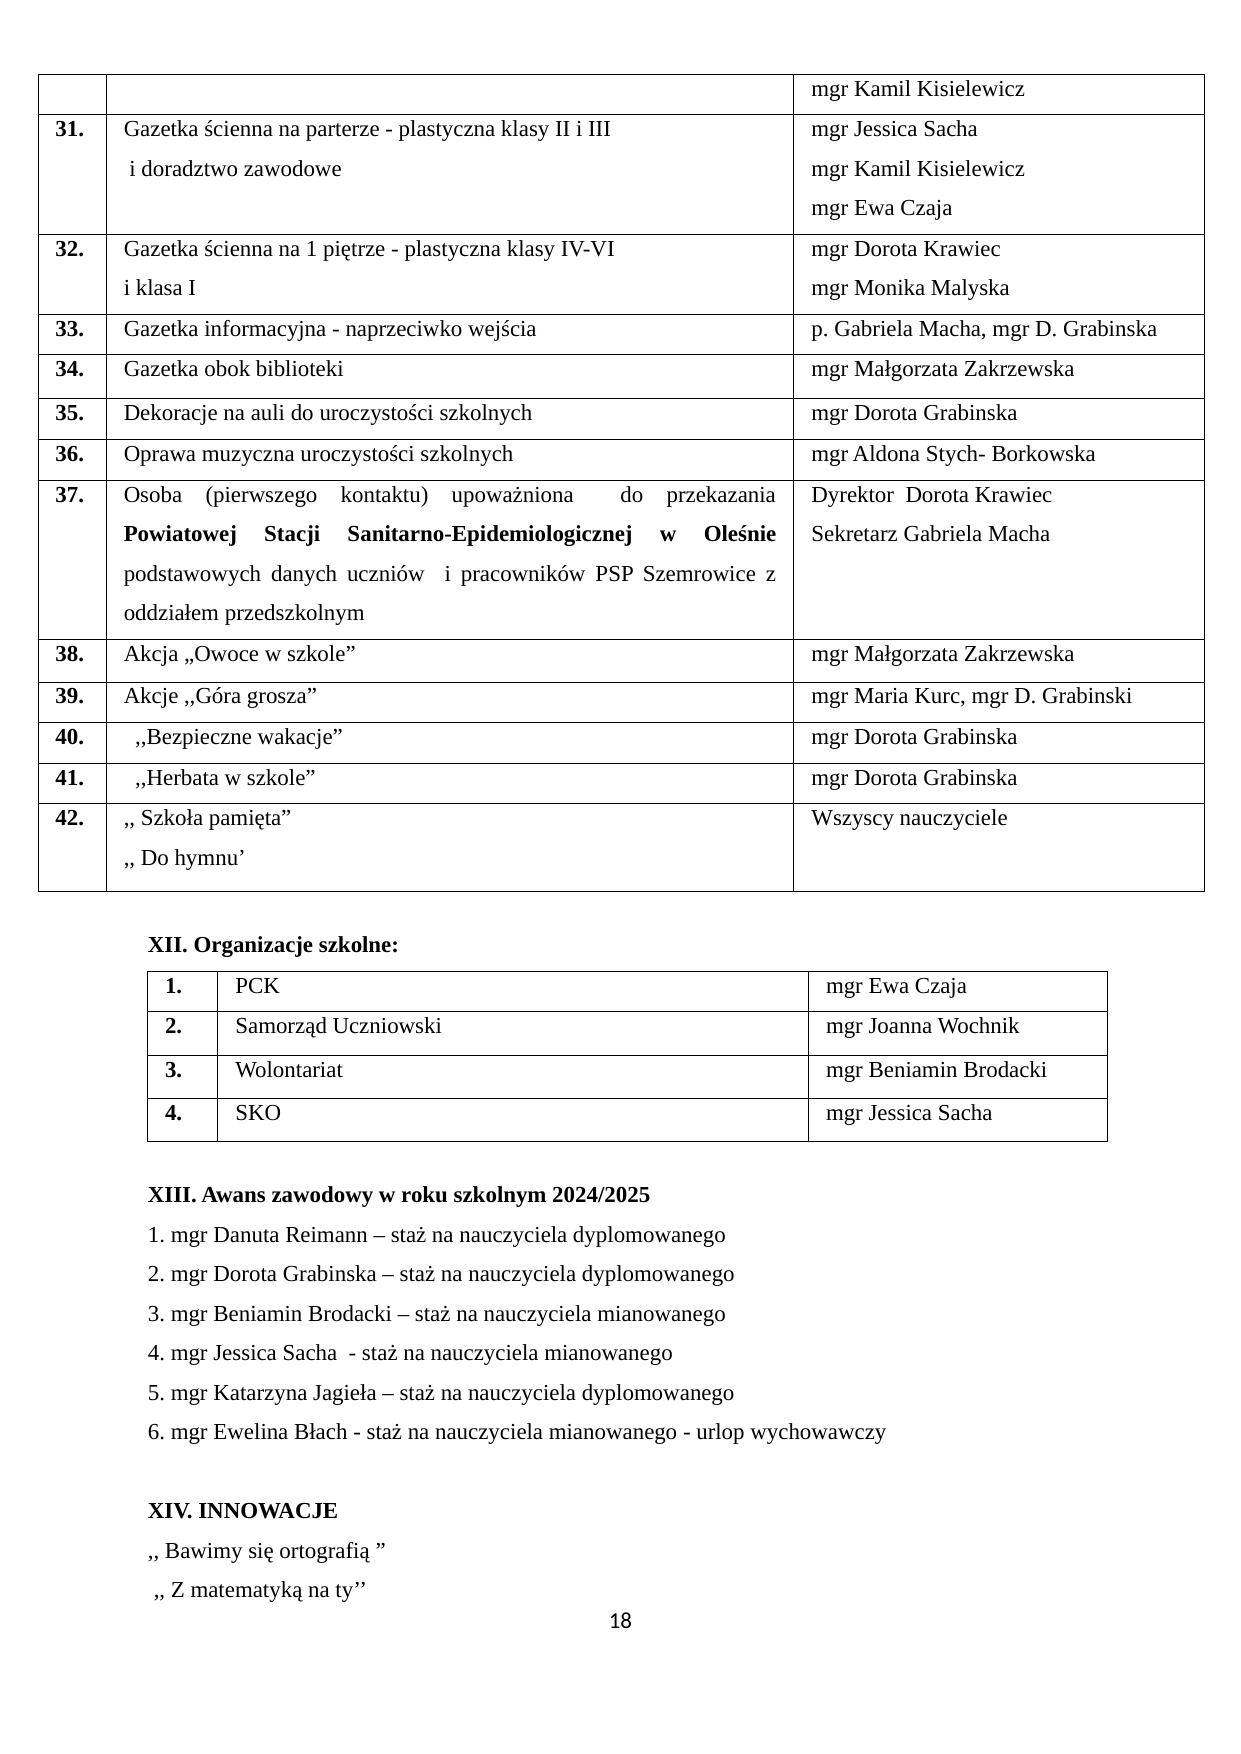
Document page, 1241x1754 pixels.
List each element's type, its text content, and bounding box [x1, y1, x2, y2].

text 6. mgr Ewelina Błach - staż na nauczyciela mianowanego - urlop wychowawczy [148, 1418, 1087, 1445]
table_cell Oprawa muzyczna uroczystości szkolnych [107, 440, 793, 480]
text 5. mgr Katarzyna Jagieła – staż na nauczyciela dyplomowanego [148, 1379, 1087, 1405]
table_cell Samorząd Uczniowski [218, 1012, 808, 1055]
text 3. mgr Beniamin Brodacki – staż na nauczyciela mianowanego [148, 1300, 1087, 1326]
table_cell p. Gabriela Macha, mgr D. Grabinska [794, 315, 1204, 354]
table_header PCK [218, 972, 808, 1011]
table_cell 31. [39, 115, 106, 234]
table_cell 2. [148, 1012, 217, 1055]
table_cell mgr Jessica Sacha mgr Kamil Kisielewicz mgr Ewa Czaja [794, 115, 1204, 234]
text 1. mgr Danuta Reimann – staż na nauczyciela dyplomowanego [148, 1221, 1087, 1247]
table_cell ,,Bezpieczne wakacje” [107, 723, 793, 763]
table_cell 41. [39, 764, 106, 803]
table_cell 40. [39, 723, 106, 763]
table_cell 3. [148, 1056, 217, 1098]
table_cell mgr Dorota Grabinska [794, 723, 1204, 763]
table_cell Dekoracje na auli do uroczystości szkolnych [107, 399, 793, 439]
text XII. Organizacje szkolne: [148, 931, 1087, 957]
table_cell Dyrektor Dorota Krawiec Sekretarz Gabriela Macha [794, 481, 1204, 639]
table_cell [39, 75, 106, 114]
table_cell 4. [148, 1099, 217, 1141]
table_cell mgr Beniamin Brodacki [809, 1056, 1107, 1098]
table_cell mgr Małgorzata Zakrzewska [794, 355, 1204, 398]
text 4. mgr Jessica Sacha - staż na nauczyciela mianowanego [148, 1339, 1087, 1366]
table_cell 36. [39, 440, 106, 480]
table_cell Akcje ,,Góra grosza” [107, 683, 793, 722]
table_cell mgr Małgorzata Zakrzewska [794, 640, 1204, 682]
table_cell Gazetka ścienna na parterze - plastyczna klasy II i III i doradztwo zawodowe [107, 115, 793, 234]
table_cell mgr Jessica Sacha [809, 1099, 1107, 1141]
table_cell mgr Dorota Krawiec mgr Monika Malyska [794, 235, 1204, 314]
table_cell 42. [39, 804, 106, 891]
text XIV. INNOWACJE [148, 1497, 1087, 1524]
table_cell Gazetka informacyjna - naprzeciwko wejścia [107, 315, 793, 354]
table_header 1. [148, 972, 217, 1011]
table_cell 38. [39, 640, 106, 682]
table_cell 37. [39, 481, 106, 639]
table_cell mgr Dorota Grabinska [794, 764, 1204, 803]
text ,, Bawimy się ortografią ” [148, 1537, 1087, 1563]
table_cell 35. [39, 399, 106, 439]
text XIII. Awans zawodowy w roku szkolnym 2024/2025 [148, 1182, 1087, 1208]
table_cell Wszyscy nauczyciele [794, 804, 1204, 891]
table_header mgr Ewa Czaja [809, 972, 1107, 1011]
table_cell 34. [39, 355, 106, 398]
table_cell Akcja „Owoce w szkole” [107, 640, 793, 682]
table_cell ,, Szkoła pamięta” ,, Do hymnu’ [107, 804, 793, 891]
table_cell SKO [218, 1099, 808, 1141]
table_cell Gazetka ścienna na 1 piętrze - plastyczna klasy IV-VI i klasa I [107, 235, 793, 314]
text 2. mgr Dorota Grabinska – staż na nauczyciela dyplomowanego [148, 1261, 1087, 1287]
table_cell Gazetka obok biblioteki [107, 355, 793, 398]
table_cell 32. [39, 235, 106, 314]
table_cell 39. [39, 683, 106, 722]
table_cell 33. [39, 315, 106, 354]
table_cell mgr Dorota Grabinska [794, 399, 1204, 439]
table_cell Osoba (pierwszego kontaktu) upoważniona do przekazania Powiatowej Stacji Sanitarno-Epidemiologicznej w Oleśnie podstawowych danych uczniów i pracowników PSP Szemrowice z oddziałem przedszkolnym [107, 481, 793, 639]
table_cell mgr Kamil Kisielewicz [794, 75, 1204, 114]
table_cell ,,Herbata w szkole” [107, 764, 793, 803]
table_cell Wolontariat [218, 1056, 808, 1098]
table_cell mgr Joanna Wochnik [809, 1012, 1107, 1055]
table_cell mgr Aldona Stych- Borkowska [794, 440, 1204, 480]
table_cell [107, 75, 793, 114]
text ,, Z matematyką na ty’’ [153, 1576, 1087, 1603]
table_cell mgr Maria Kurc, mgr D. Grabinski [794, 683, 1204, 722]
